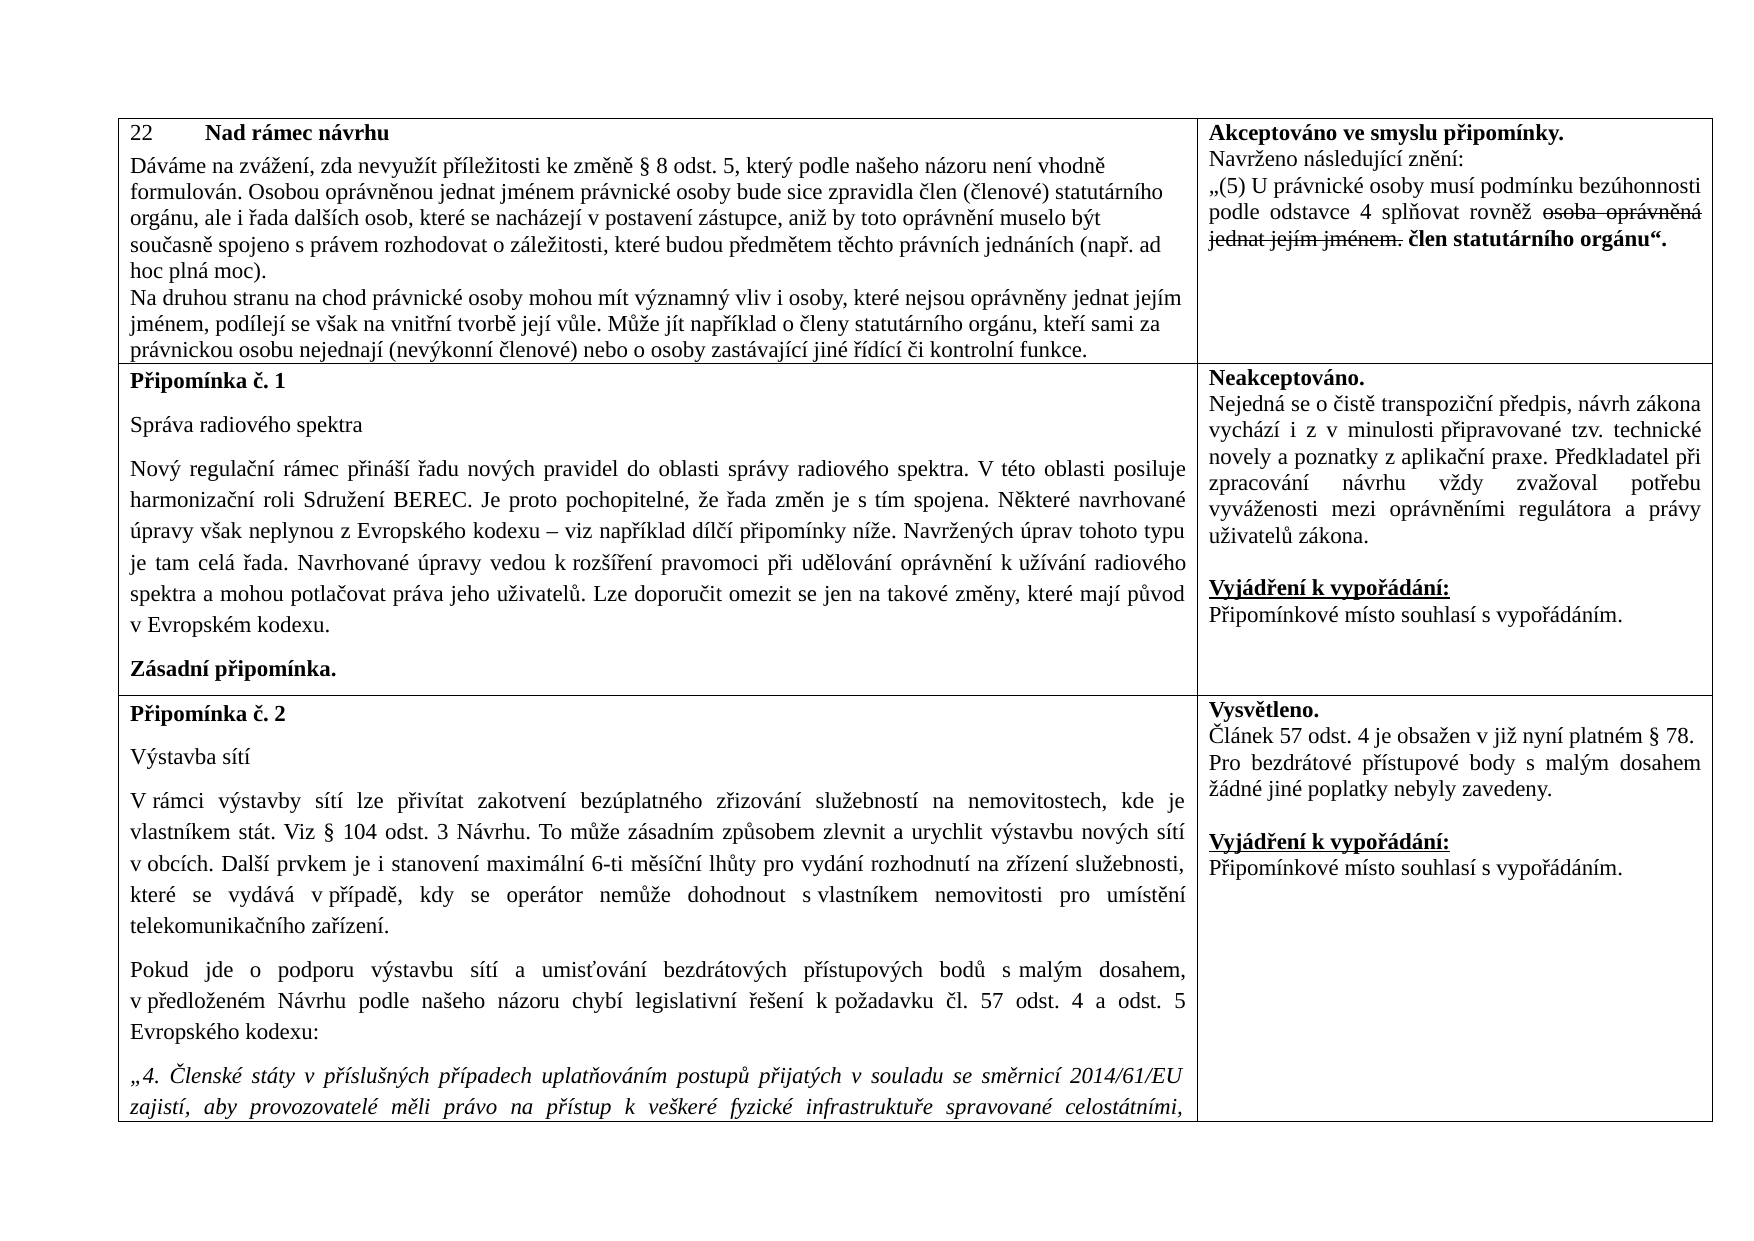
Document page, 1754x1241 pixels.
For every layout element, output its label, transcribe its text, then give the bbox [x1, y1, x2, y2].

table_cell Neakceptováno. Nejedná se o čistě transpoziční předpis, návrh zákona vychází i z v minulosti připravované tzv. technické novely a poznatky z aplikační praxe. Předkladatel při zpracování návrhu vždy zvažoval potřebu vyváženosti mezi oprávněními regulátora a právy uživatelů zákona. Vyjádření k vypořádání: Připomínkové místo souhlasí s vypořádáním. [1198, 364, 1712, 695]
table_cell Připomínka č. 1 Správa radiového spektra Nový regulační rámec přináší řadu nových pravidel do oblasti správy radiového spektra. V této oblasti posiluje harmonizační roli Sdružení BEREC. Je proto pochopitelné, že řada změn je s tím spojena. Některé navrhované úpravy však neplynou z Evropského kodexu – viz například dílčí připomínky níže. Navržených úprav tohoto typu je tam celá řada. Navrhované úpravy vedou k rozšíření pravomoci při udělování oprávnění k užívání radiového spektra a mohou potlačovat práva jeho uživatelů. Lze doporučit omezit se jen na takové změny, které mají původ v Evropském kodexu. Zásadní připomínka. [119, 364, 1197, 695]
table_cell Připomínka č. 2 Výstavba sítí V rámci výstavby sítí lze přivítat zakotvení bezúplatného zřizování služebností na nemovitostech, kde je vlastníkem stát. Viz § 104 odst. 3 Návrhu. To může zásadním způsobem zlevnit a urychlit výstavbu nových sítí v obcích. Další prvkem je i stanovení maximální 6-ti měsíční lhůty pro vydání rozhodnutí na zřízení služebnosti, které se vydává v případě, kdy se operátor nemůže dohodnout s vlastníkem nemovitosti pro umístění telekomunikačního zařízení. Pokud jde o podporu výstavbu sítí a umisťování bezdrátových přístupových bodů s malým dosahem, v předloženém Návrhu podle našeho názoru chybí legislativní řešení k požadavku čl. 57 odst. 4 a odst. 5 Evropského kodexu: „4. Členské státy v příslušných případech uplatňováním postupů přijatých v souladu se směrnicí 2014/61/EU zajistí, aby provozovatelé měli právo na přístup k veškeré fyzické infrastruktuře spravované celostátními, [119, 696, 1197, 1121]
table_cell Nad rámec návrhu Dáváme na zvážení, zda nevyužít příležitosti ke změně § 8 odst. 5, který podle našeho názoru není vhodně formulován. Osobou oprávněnou jednat jménem právnické osoby bude sice zpravidla člen (členové) statutárního orgánu, ale i řada dalších osob, které se nacházejí v postavení zástupce, aniž by toto oprávnění muselo být současně spojeno s právem rozhodovat o záležitosti, které budou předmětem těchto právních jednáních (např. ad hoc plná moc). Na druhou stranu na chod právnické osoby mohou mít významný vliv i osoby, které nejsou oprávněny jednat jejím jménem, podílejí se však na vnitřní tvorbě její vůle. Může jít například o členy statutárního orgánu, kteří sami za právnickou osobu nejednají (nevýkonní členové) nebo o osoby zastávající jiné řídící či kontrolní funkce. [119, 119, 1197, 363]
table_cell Akceptováno ve smyslu připomínky. Navrženo následující znění: „(5) U právnické osoby musí podmínku bezúhonnosti podle odstavce 4 splňovat rovněž osoba oprávněná jednat jejím jménem. člen statutárního orgánu“. [1198, 119, 1712, 363]
table_cell Vysvětleno. Článek 57 odst. 4 je obsažen v již nyní platném § 78. Pro bezdrátové přístupové body s malým dosahem žádné jiné poplatky nebyly zavedeny. Vyjádření k vypořádání: Připomínkové místo souhlasí s vypořádáním. [1198, 696, 1712, 1121]
